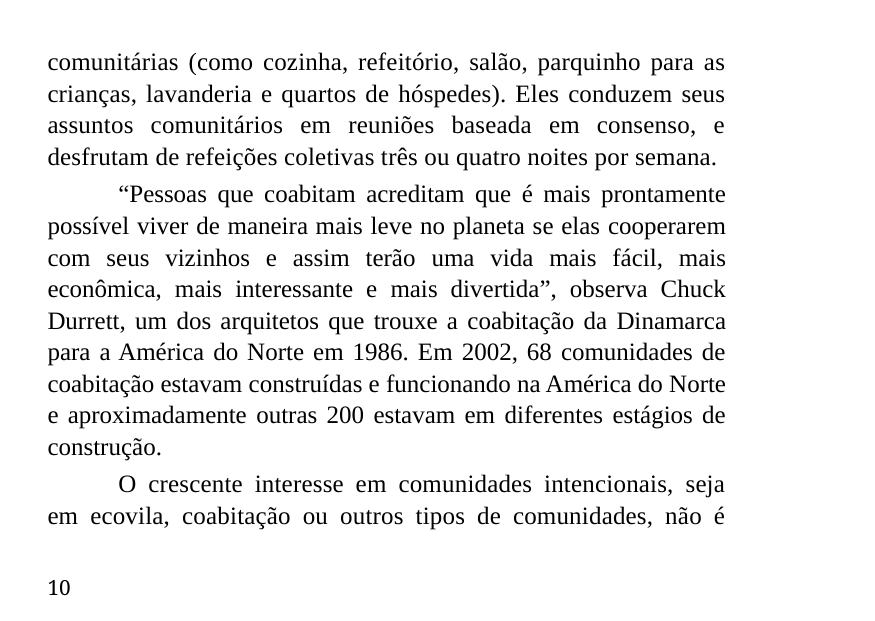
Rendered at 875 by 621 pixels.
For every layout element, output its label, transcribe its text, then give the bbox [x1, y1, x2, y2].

text comunitárias (como cozinha, refeitório, salão, parquinho para as crianças, lavanderia e quartos de hóspedes). Eles conduzem seus assuntos comunitários em reuniões baseada em consenso, e desfrutam de refeições coletivas três ou quatro noites por semana. [47, 47, 726, 171]
text “Pessoas que coabitam acreditam que é mais prontamente possível viver de maneira mais leve no planeta se elas cooperarem com seus vizinhos e assim terão uma vida mais fácil, mais econômica, mais interessante e mais divertida”, observa Chuck Durrett, um dos arquitetos que trouxe a coabitação da Dinamarca para a América do Norte em 1986. Em 2002, 68 comunidades de coabitação estavam construídas e funcionando na América do Norte e aproximadamente outras 200 estavam em diferentes estágios de construção. [47, 179, 726, 461]
text O crescente interesse em comunidades intencionais, seja em ecovila, coabitação ou outros tipos de comunidades, não é [47, 469, 726, 530]
